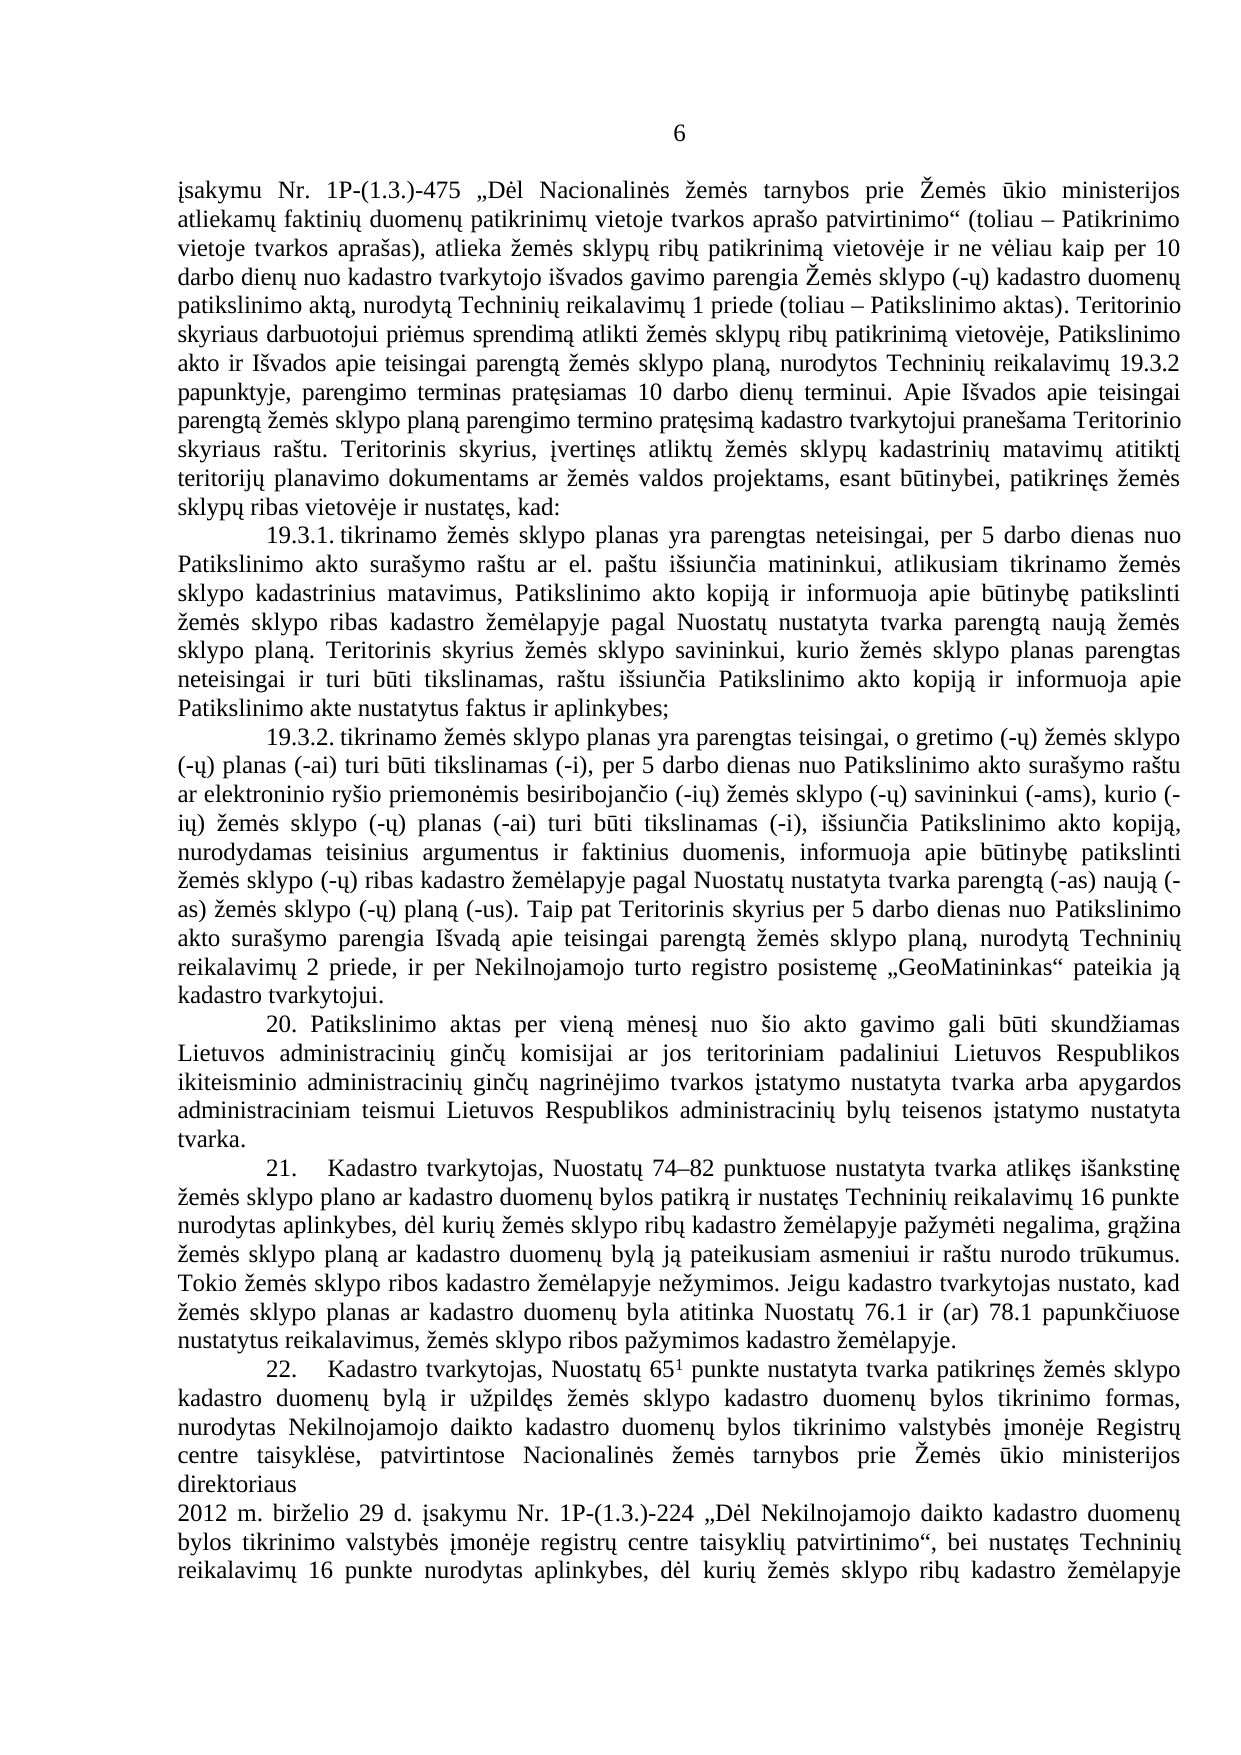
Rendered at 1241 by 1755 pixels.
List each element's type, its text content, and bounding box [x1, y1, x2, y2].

text 20. Patikslinimo aktas per vieną mėnesį nuo šio akto gavimo gali būti skundžiamas Lietuvos administracinių ginčų komisijai ar jos teritoriniam padaliniui Lietuvos Respublikos ikiteisminio administracinių ginčų nagrinėjimo tvarkos įstatymo nustatyta tvarka arba apygardos administraciniam teismui Lietuvos Respublikos administracinių bylų teisenos įstatymo nustatyta tvarka. [177, 1009, 1181, 1153]
text 22. Kadastro tvarkytojas, Nuostatų 651 punkte nustatyta tvarka patikrinęs žemės sklypo kadastro duomenų bylą ir užpildęs žemės sklypo kadastro duomenų bylos tikrinimo formas, nurodytas Nekilnojamojo daikto kadastro duomenų bylos tikrinimo valstybės įmonėje Registrų centre taisyklėse, patvirtintose Nacionalinės žemės tarnybos prie Žemės ūkio ministerijos direktoriaus 2012 m. birželio 29 d. įsakymu Nr. 1P-(1.3.)-224 „Dėl Nekilnojamojo daikto kadastro duomenų bylos tikrinimo valstybės įmonėje registrų centre taisyklių patvirtinimo“, bei nustatęs Techninių reikalavimų 16 punkte nurodytas aplinkybes, dėl kurių žemės sklypo ribų kadastro žemėlapyje [177, 1354, 1181, 1584]
text 19.3.1. tikrinamo žemės sklypo planas yra parengtas neteisingai, per 5 darbo dienas nuo Patikslinimo akto surašymo raštu ar el. paštu išsiunčia matininkui, atlikusiam tikrinamo žemės sklypo kadastrinius matavimus, Patikslinimo akto kopiją ir informuoja apie būtinybę patikslinti žemės sklypo ribas kadastro žemėlapyje pagal Nuostatų nustatyta tvarka parengtą naują žemės sklypo planą. Teritorinis skyrius žemės sklypo savininkui, kurio žemės sklypo planas parengtas neteisingai ir turi būti tikslinamas, raštu išsiunčia Patikslinimo akto kopiją ir informuoja apie Patikslinimo akte nustatytus faktus ir aplinkybes; [177, 521, 1181, 722]
text 19.3.2. tikrinamo žemės sklypo planas yra parengtas teisingai, o gretimo (-ų) žemės sklypo (-ų) planas (-ai) turi būti tikslinamas (-i), per 5 darbo dienas nuo Patikslinimo akto surašymo raštu ar elektroninio ryšio priemonėmis besiribojančio (-ių) žemės sklypo (-ų) savininkui (-ams), kurio (-ių) žemės sklypo (-ų) planas (-ai) turi būti tikslinamas (-i), išsiunčia Patikslinimo akto kopiją, nurodydamas teisinius argumentus ir faktinius duomenis, informuoja apie būtinybę patikslinti žemės sklypo (-ų) ribas kadastro žemėlapyje pagal Nuostatų nustatyta tvarka parengtą (-as) naują (-as) žemės sklypo (-ų) planą (-us). Taip pat Teritorinis skyrius per 5 darbo dienas nuo Patikslinimo akto surašymo parengia Išvadą apie teisingai parengtą žemės sklypo planą, nurodytą Techninių reikalavimų 2 priede, ir per Nekilnojamojo turto registro posistemę „GeoMatininkas“ pateikia ją kadastro tvarkytojui. [177, 722, 1181, 1009]
text įsakymu Nr. 1P-(1.3.)-475 „Dėl Nacionalinės žemės tarnybos prie Žemės ūkio ministerijos atliekamų faktinių duomenų patikrinimų vietoje tvarkos aprašo patvirtinimo“ (toliau – Patikrinimo vietoje tvarkos aprašas), atlieka žemės sklypų ribų patikrinimą vietovėje ir ne vėliau kaip per 10 darbo dienų nuo kadastro tvarkytojo išvados gavimo parengia Žemės sklypo (-ų) kadastro duomenų patikslinimo aktą, nurodytą Techninių reikalavimų 1 priede (toliau – Patikslinimo aktas). Teritorinio skyriaus darbuotojui priėmus sprendimą atlikti žemės sklypų ribų patikrinimą vietovėje, Patikslinimo akto ir Išvados apie teisingai parengtą žemės sklypo planą, nurodytos Techninių reikalavimų 19.3.2 papunktyje, parengimo terminas pratęsiamas 10 darbo dienų terminui. Apie Išvados apie teisingai parengtą žemės sklypo planą parengimo termino pratęsimą kadastro tvarkytojui pranešama Teritorinio skyriaus raštu. Teritorinis skyrius, įvertinęs atliktų žemės sklypų kadastrinių matavimų atitiktį teritorijų planavimo dokumentams ar žemės valdos projektams, esant būtinybei, patikrinęs žemės sklypų ribas vietovėje ir nustatęs, kad: [177, 176, 1181, 521]
text 21. Kadastro tvarkytojas, Nuostatų 74–82 punktuose nustatyta tvarka atlikęs išankstinę žemės sklypo plano ar kadastro duomenų bylos patikrą ir nustatęs Techninių reikalavimų 16 punkte nurodytas aplinkybes, dėl kurių žemės sklypo ribų kadastro žemėlapyje pažymėti negalima, grąžina žemės sklypo planą ar kadastro duomenų bylą ją pateikusiam asmeniui ir raštu nurodo trūkumus. Tokio žemės sklypo ribos kadastro žemėlapyje nežymimos. Jeigu kadastro tvarkytojas nustato, kad žemės sklypo planas ar kadastro duomenų byla atitinka Nuostatų 76.1 ir (ar) 78.1 papunkčiuose nustatytus reikalavimus, žemės sklypo ribos pažymimos kadastro žemėlapyje. [177, 1153, 1181, 1354]
